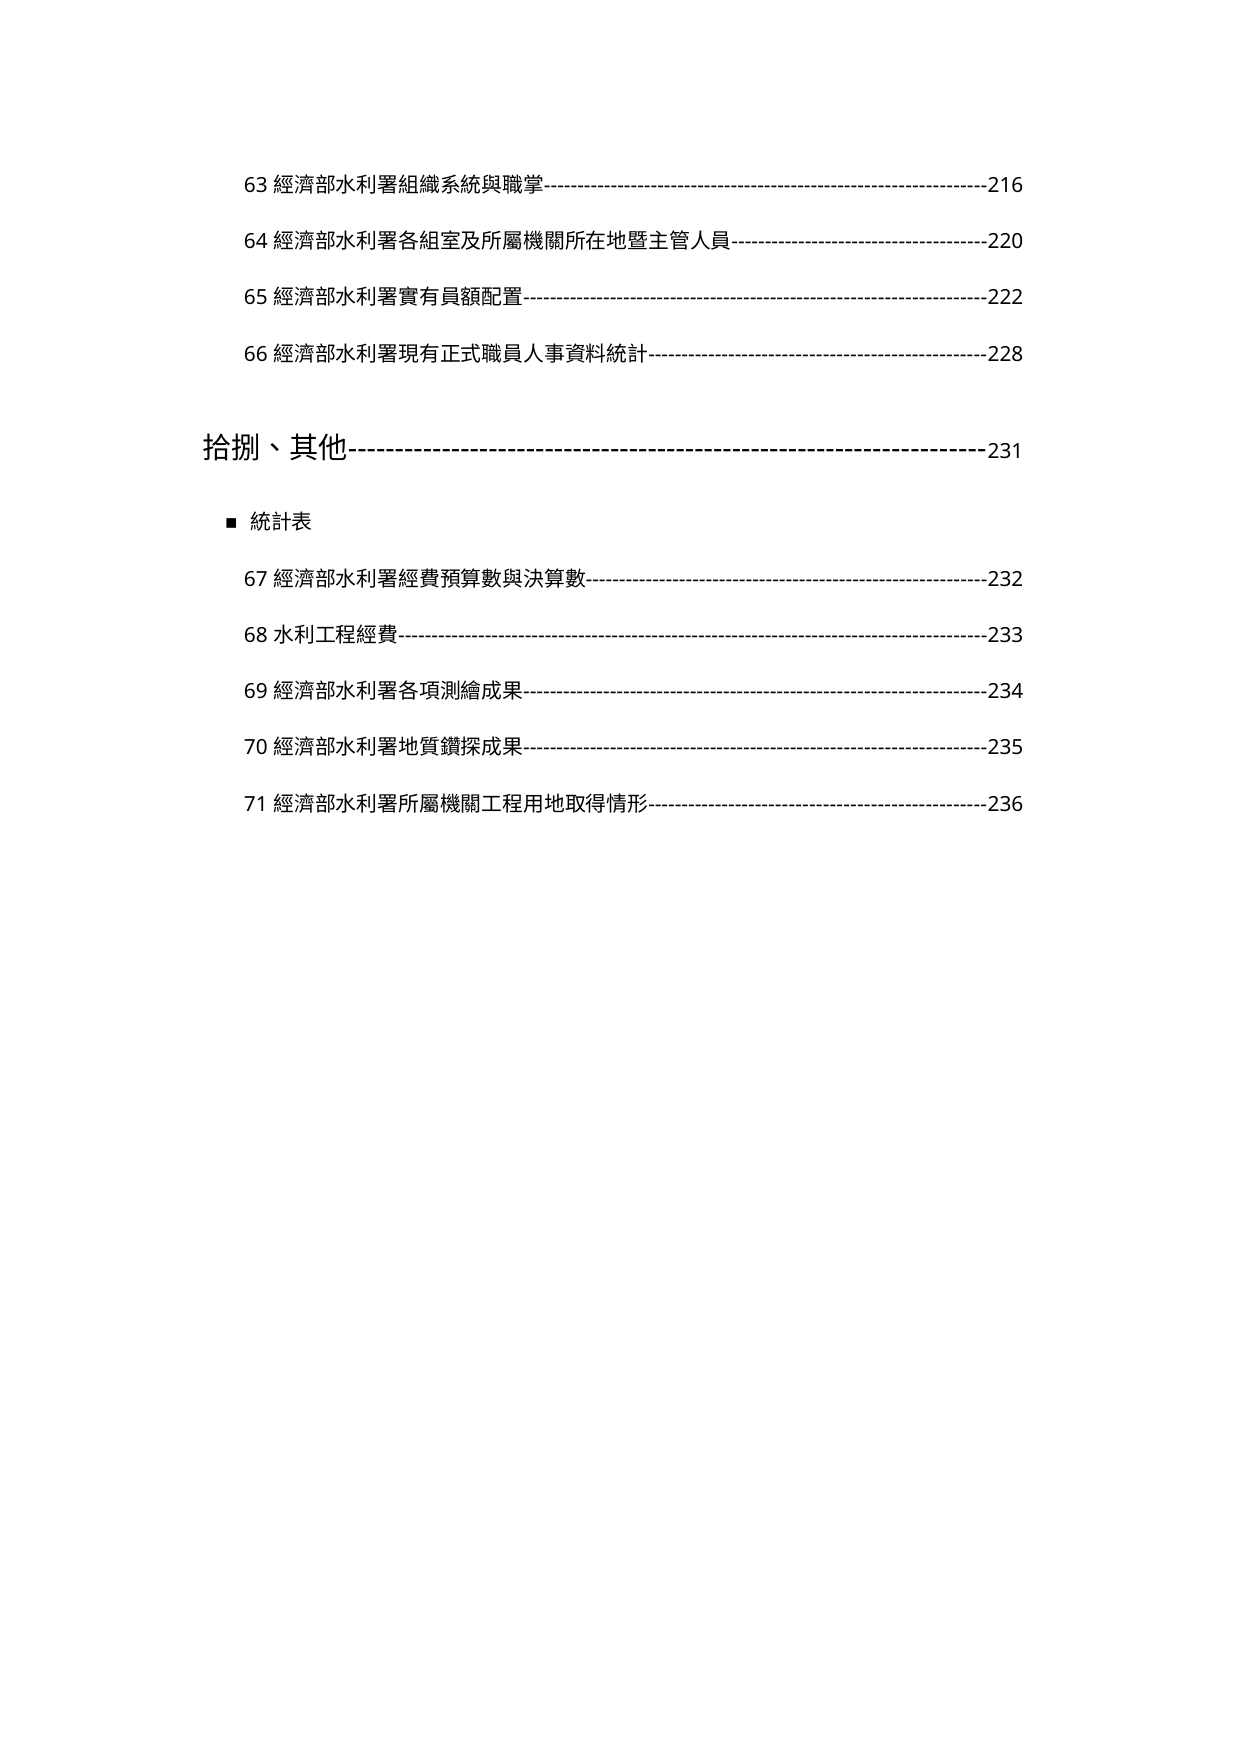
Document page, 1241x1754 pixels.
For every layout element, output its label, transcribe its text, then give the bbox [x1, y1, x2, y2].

text 65 經濟部水利署實有員額配置 222 [244, 277, 1053, 314]
text 63 經濟部水利署組織系統與職掌 216 [244, 164, 1053, 202]
text 69 經濟部水利署各項測繪成果 234 [244, 671, 1053, 708]
text 67 經濟部水利署經費預算數與決算數 232 [244, 558, 1053, 596]
text 68 水利工程經費 233 [244, 614, 1053, 652]
text 拾捌、其他 231 [187, 408, 1053, 483]
text 64 經濟部水利署各組室及所屬機關所在地暨主管人員 220 [244, 221, 1053, 258]
list 統計表 [225, 502, 1053, 539]
text 71 經濟部水利署所屬機關工程用地取得情形- 236 [244, 783, 1053, 821]
text 70 經濟部水利署地質鑽探成果 235 [244, 727, 1053, 764]
text 66 經濟部水利署現有正式職員人事資料統計- 228 [244, 333, 1053, 371]
